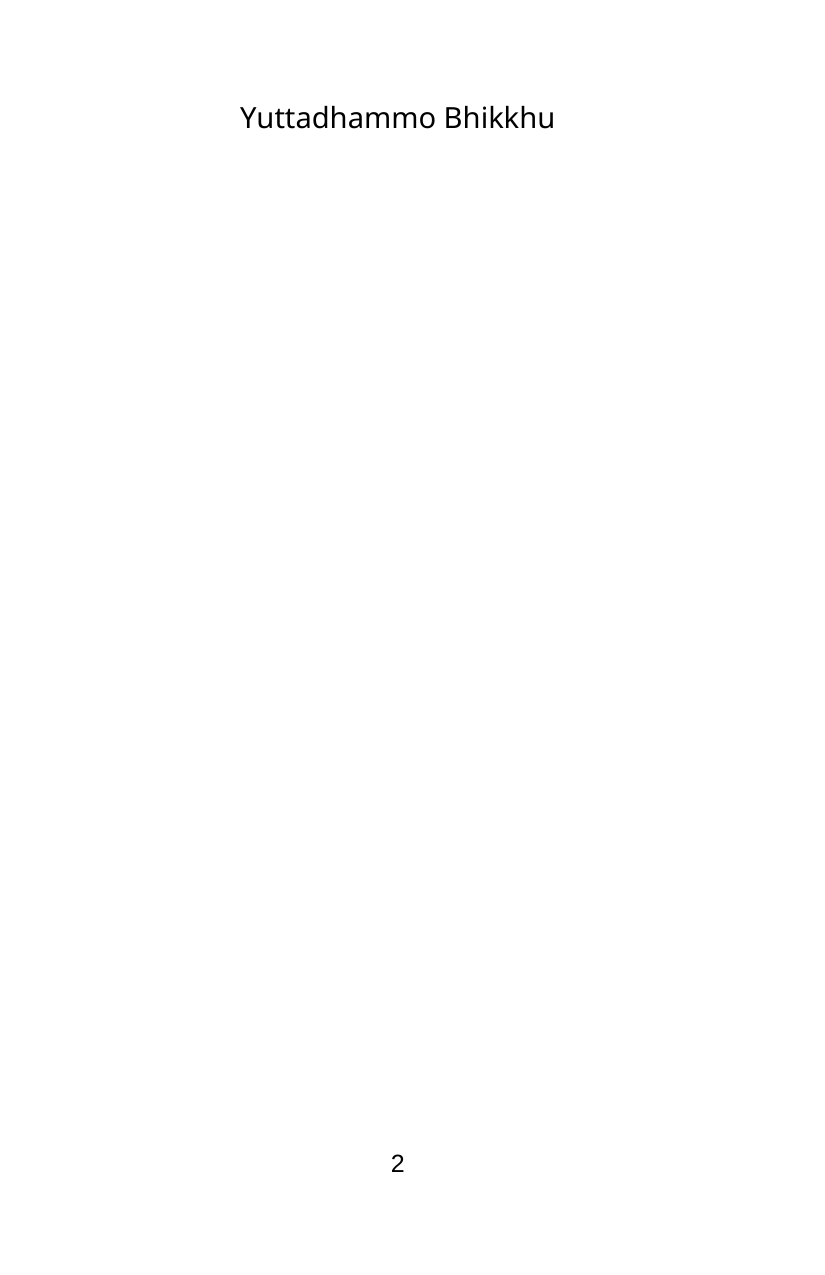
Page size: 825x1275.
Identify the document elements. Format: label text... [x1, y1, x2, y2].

text Yuttadhammo Bhikkhu [75, 97, 720, 137]
